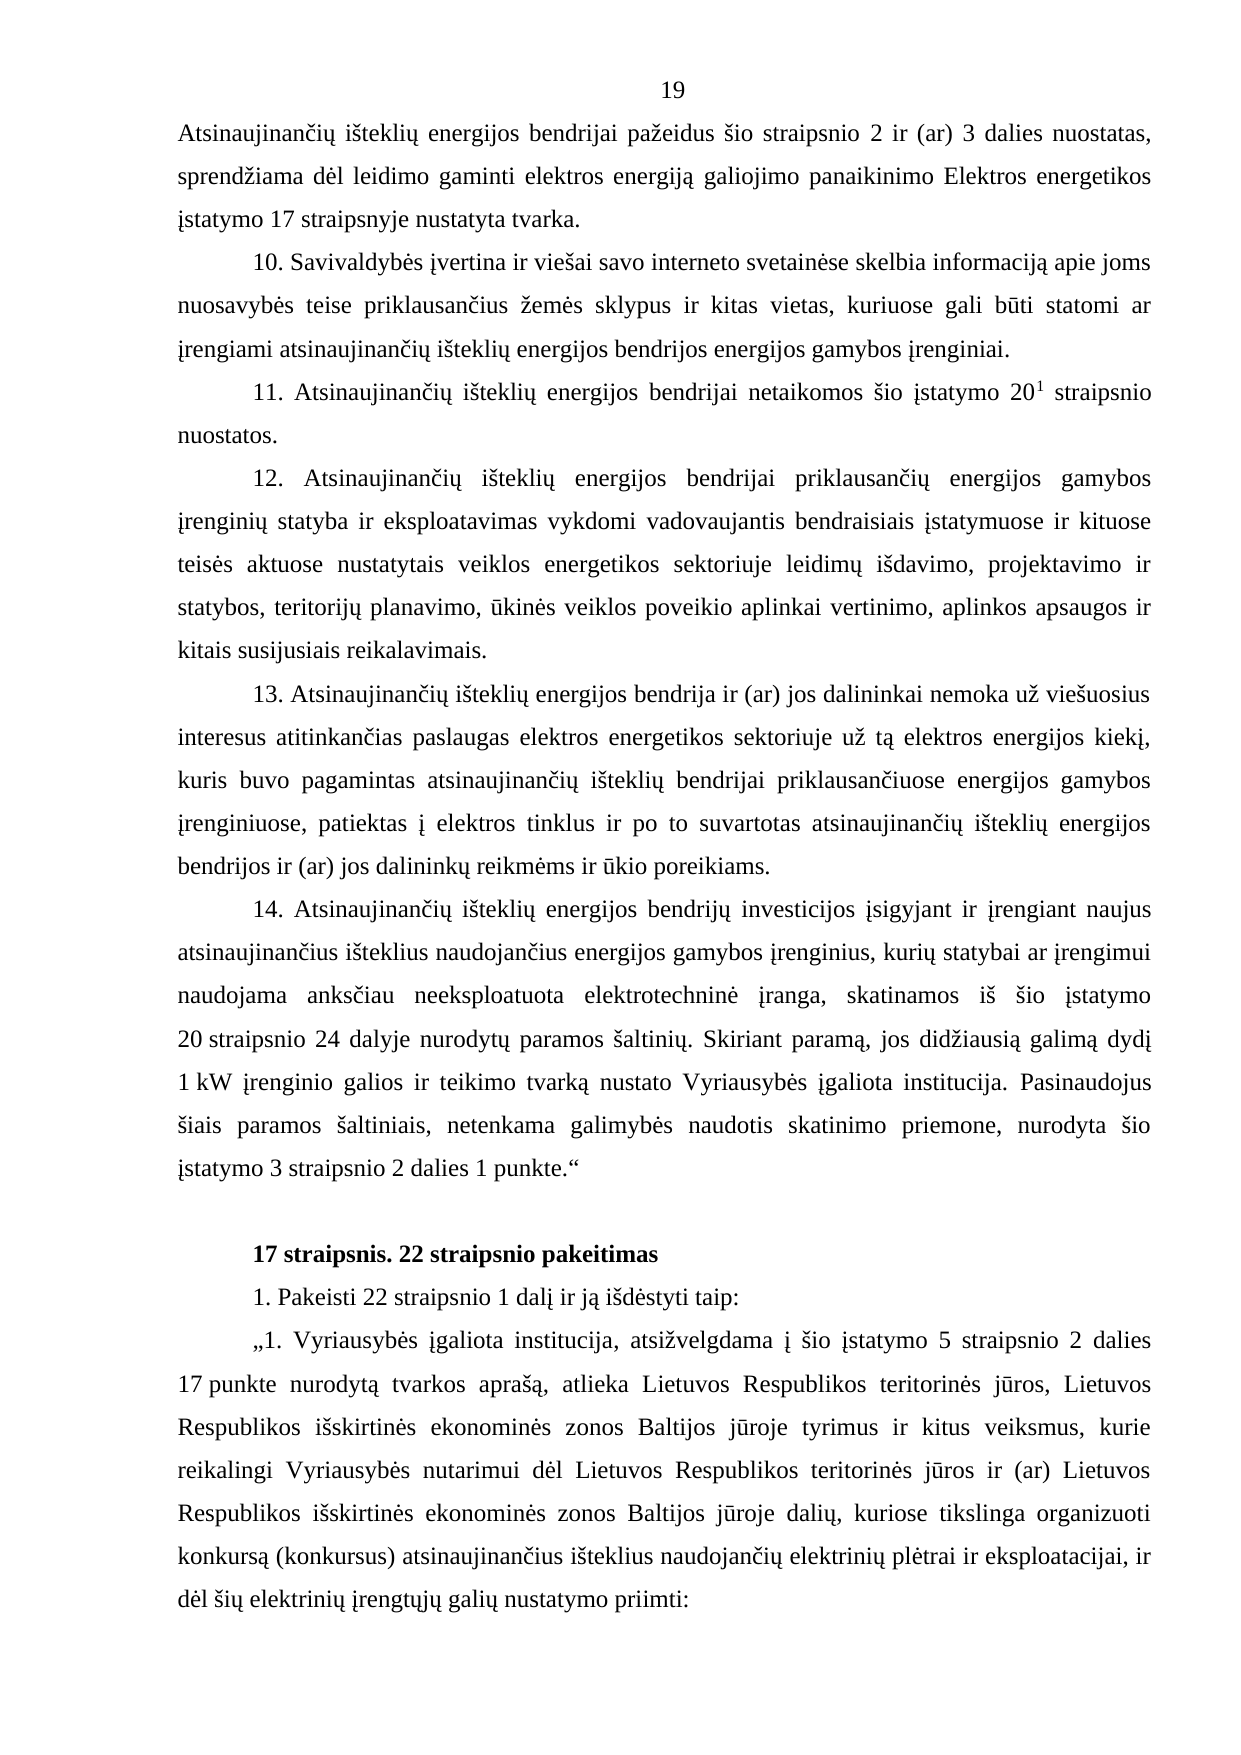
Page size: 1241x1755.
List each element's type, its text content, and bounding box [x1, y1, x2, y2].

text Atsinaujinančių išteklių energijos bendrijai pažeidus šio straipsnio 2 ir (ar) 3 dalies nuostatas, sprendžiama dėl leidimo gaminti elektros energiją galiojimo panaikinimo Elektros energetikos įstatymo 17 straipsnyje nustatyta tvarka. [177, 118, 1152, 233]
text 13. Atsinaujinančių išteklių energijos bendrija ir (ar) jos dalininkai nemoka už viešuosius interesus atitinkančias paslaugas elektros energetikos sektoriuje už tą elektros energijos kiekį, kuris buvo pagamintas atsinaujinančių išteklių bendrijai priklausančiuose energijos gamybos įrenginiuose, patiektas į elektros tinklus ir po to suvartotas atsinaujinančių išteklių energijos bendrijos ir (ar) jos dalininkų reikmėms ir ūkio poreikiams. [177, 679, 1152, 880]
text 14. Atsinaujinančių išteklių energijos bendrijų investicijos įsigyjant ir įrengiant naujus atsinaujinančius išteklius naudojančius energijos gamybos įrenginius, kurių statybai ar įrengimui naudojama anksčiau neeksploatuota elektrotechninė įranga, skatinamos iš šio įstatymo 20 straipsnio 24 dalyje nurodytų paramos šaltinių. Skiriant paramą, jos didžiausią galimą dydį 1 kW įrenginio galios ir teikimo tvarką nustato Vyriausybės įgaliota institucija. Pasinaudojus šiais paramos šaltiniais, netenkama galimybės naudotis skatinimo priemone, nurodyta šio įstatymo 3 straipsnio 2 dalies 1 punkte.“ [177, 894, 1152, 1182]
text „1. Vyriausybės įgaliota institucija, atsižvelgdama į šio įstatymo 5 straipsnio 2 dalies 17 punkte nurodytą tvarkos aprašą, atlieka Lietuvos Respublikos teritorinės jūros, Lietuvos Respublikos išskirtinės ekonominės zonos Baltijos jūroje tyrimus ir kitus veiksmus, kurie reikalingi Vyriausybės nutarimui dėl Lietuvos Respublikos teritorinės jūros ir (ar) Lietuvos Respublikos išskirtinės ekonominės zonos Baltijos jūroje dalių, kuriose tikslinga organizuoti konkursą (konkursus) atsinaujinančius išteklius naudojančių elektrinių plėtrai ir eksploatacijai, ir dėl šių elektrinių įrengtųjų galių nustatymo priimti: [177, 1326, 1152, 1613]
text 1. Pakeisti 22 straipsnio 1 dalį ir ją išdėstyti taip: [177, 1282, 1152, 1311]
text 11. Atsinaujinančių išteklių energijos bendrijai netaikomos šio įstatymo 201 straipsnio nuostatos. [177, 377, 1152, 449]
text 17 straipsnis. 22 straipsnio pakeitimas [177, 1239, 1152, 1268]
text 12. Atsinaujinančių išteklių energijos bendrijai priklausančių energijos gamybos įrenginių statyba ir eksploatavimas vykdomi vadovaujantis bendraisiais įstatymuose ir kituose teisės aktuose nustatytais veiklos energetikos sektoriuje leidimų išdavimo, projektavimo ir statybos, teritorijų planavimo, ūkinės veiklos poveikio aplinkai vertinimo, aplinkos apsaugos ir kitais susijusiais reikalavimais. [177, 463, 1152, 664]
text 10. Savivaldybės įvertina ir viešai savo interneto svetainėse skelbia informaciją apie joms nuosavybės teise priklausančius žemės sklypus ir kitas vietas, kuriuose gali būti statomi ar įrengiami atsinaujinančių išteklių energijos bendrijos energijos gamybos įrenginiai. [177, 247, 1152, 362]
